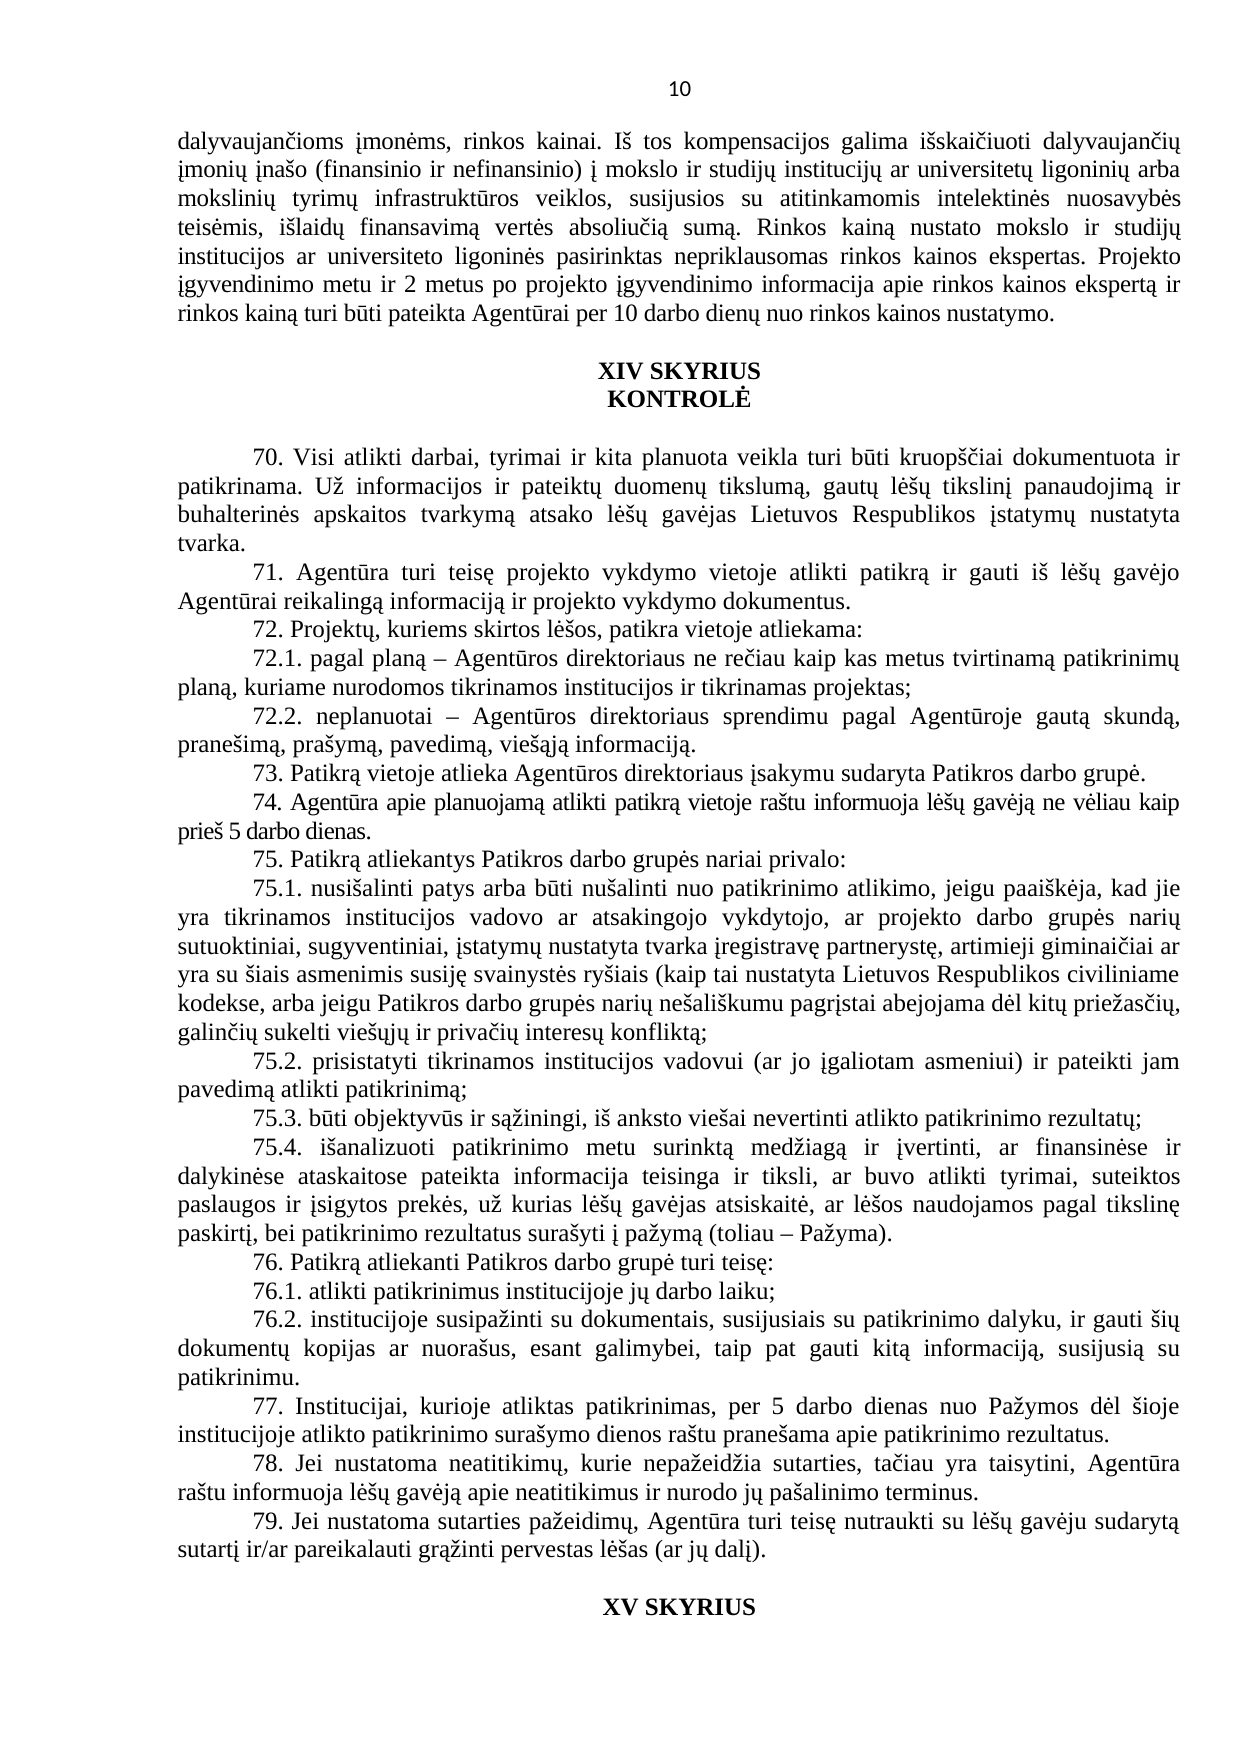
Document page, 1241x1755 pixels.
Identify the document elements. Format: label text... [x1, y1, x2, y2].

text 72. Projektų, kuriems skirtos lėšos, patikra vietoje atliekama: [177, 614, 1181, 643]
text XIV SKYRIUS [177, 356, 1181, 384]
text XV SKYRIUS [177, 1592, 1181, 1621]
text 75.3. būti objektyvūs ir sąžiningi, iš anksto viešai nevertinti atlikto patikrinimo rezultatų; [177, 1103, 1181, 1132]
text 72.2. neplanuotai – Agentūros direktoriaus sprendimu pagal Agentūroje gautą skundą, pranešimą, prašymą, pavedimą, viešąją informaciją. [177, 701, 1181, 758]
text 73. Patikrą vietoje atlieka Agentūros direktoriaus įsakymu sudaryta Patikros darbo grupė. [177, 758, 1181, 787]
text 75.2. prisistatyti tikrinamos institucijos vadovui (ar jo įgaliotam asmeniui) ir pateikti jam pavedimą atlikti patikrinimą; [177, 1046, 1181, 1103]
text KONTROLĖ [177, 384, 1181, 413]
text dalyvaujančioms įmonėms, rinkos kainai. Iš tos kompensacijos galima išskaičiuoti dalyvaujančių įmonių įnašo (finansinio ir nefinansinio) į mokslo ir studijų institucijų ar universitetų ligoninių arba mokslinių tyrimų infrastruktūros veiklos, susijusios su atitinkamomis intelektinės nuosavybės teisėmis, išlaidų finansavimą vertės absoliučią sumą. Rinkos kainą nustato mokslo ir studijų institucijos ar universiteto ligoninės pasirinktas nepriklausomas rinkos kainos ekspertas. Projekto įgyvendinimo metu ir 2 metus po projekto įgyvendinimo informacija apie rinkos kainos ekspertą ir rinkos kainą turi būti pateikta Agentūrai per 10 darbo dienų nuo rinkos kainos nustatymo. [177, 126, 1181, 327]
text 75.1. nusišalinti patys arba būti nušalinti nuo patikrinimo atlikimo, jeigu paaiškėja, kad jie yra tikrinamos institucijos vadovo ar atsakingojo vykdytojo, ar projekto darbo grupės narių sutuoktiniai, sugyventiniai, įstatymų nustatyta tvarka įregistravę partnerystę, artimieji giminaičiai ar yra su šiais asmenimis susiję svainystės ryšiais (kaip tai nustatyta Lietuvos Respublikos civiliniame kodekse, arba jeigu Patikros darbo grupės narių nešališkumu pagrįstai abejojama dėl kitų priežasčių, galinčių sukelti viešųjų ir privačių interesų konfliktą; [177, 873, 1181, 1046]
text 70. Visi atlikti darbai, tyrimai ir kita planuota veikla turi būti kruopščiai dokumentuota ir patikrinama. Už informacijos ir pateiktų duomenų tikslumą, gautų lėšų tikslinį panaudojimą ir buhalterinės apskaitos tvarkymą atsako lėšų gavėjas Lietuvos Respublikos įstatymų nustatyta tvarka. [177, 442, 1181, 557]
text 78. Jei nustatoma neatitikimų, kurie nepažeidžia sutarties, tačiau yra taisytini, Agentūra raštu informuoja lėšų gavėją apie neatitikimus ir nurodo jų pašalinimo terminus. [177, 1448, 1181, 1506]
text 76. Patikrą atliekanti Patikros darbo grupė turi teisę: [177, 1247, 1181, 1276]
text 75. Patikrą atliekantys Patikros darbo grupės nariai privalo: [177, 844, 1181, 873]
text 71. Agentūra turi teisę projekto vykdymo vietoje atlikti patikrą ir gauti iš lėšų gavėjo Agentūrai reikalingą informaciją ir projekto vykdymo dokumentus. [177, 557, 1181, 614]
text 75.4. išanalizuoti patikrinimo metu surinktą medžiagą ir įvertinti, ar finansinėse ir dalykinėse ataskaitose pateikta informacija teisinga ir tiksli, ar buvo atlikti tyrimai, suteiktos paslaugos ir įsigytos prekės, už kurias lėšų gavėjas atsiskaitė, ar lėšos naudojamos pagal tikslinę paskirtį, bei patikrinimo rezultatus surašyti į pažymą (toliau – Pažyma). [177, 1132, 1181, 1247]
text 76.1. atlikti patikrinimus institucijoje jų darbo laiku; [177, 1276, 1181, 1304]
text 76.2. institucijoje susipažinti su dokumentais, susijusiais su patikrinimo dalyku, ir gauti šių dokumentų kopijas ar nuorašus, esant galimybei, taip pat gauti kitą informaciją, susijusią su patikrinimu. [177, 1304, 1181, 1391]
text 72.1. pagal planą – Agentūros direktoriaus ne rečiau kaip kas metus tvirtinamą patikrinimų planą, kuriame nurodomos tikrinamos institucijos ir tikrinamas projektas; [177, 643, 1181, 701]
text 77. Institucijai, kurioje atliktas patikrinimas, per 5 darbo dienas nuo Pažymos dėl šioje institucijoje atlikto patikrinimo surašymo dienos raštu pranešama apie patikrinimo rezultatus. [177, 1391, 1181, 1448]
text 79. Jei nustatoma sutarties pažeidimų, Agentūra turi teisę nutraukti su lėšų gavėju sudarytą sutartį ir/ar pareikalauti grąžinti pervestas lėšas (ar jų dalį). [177, 1506, 1181, 1563]
text 74. Agentūra apie planuojamą atlikti patikrą vietoje raštu informuoja lėšų gavėją ne vėliau kaip prieš 5 darbo dienas. [177, 787, 1181, 844]
